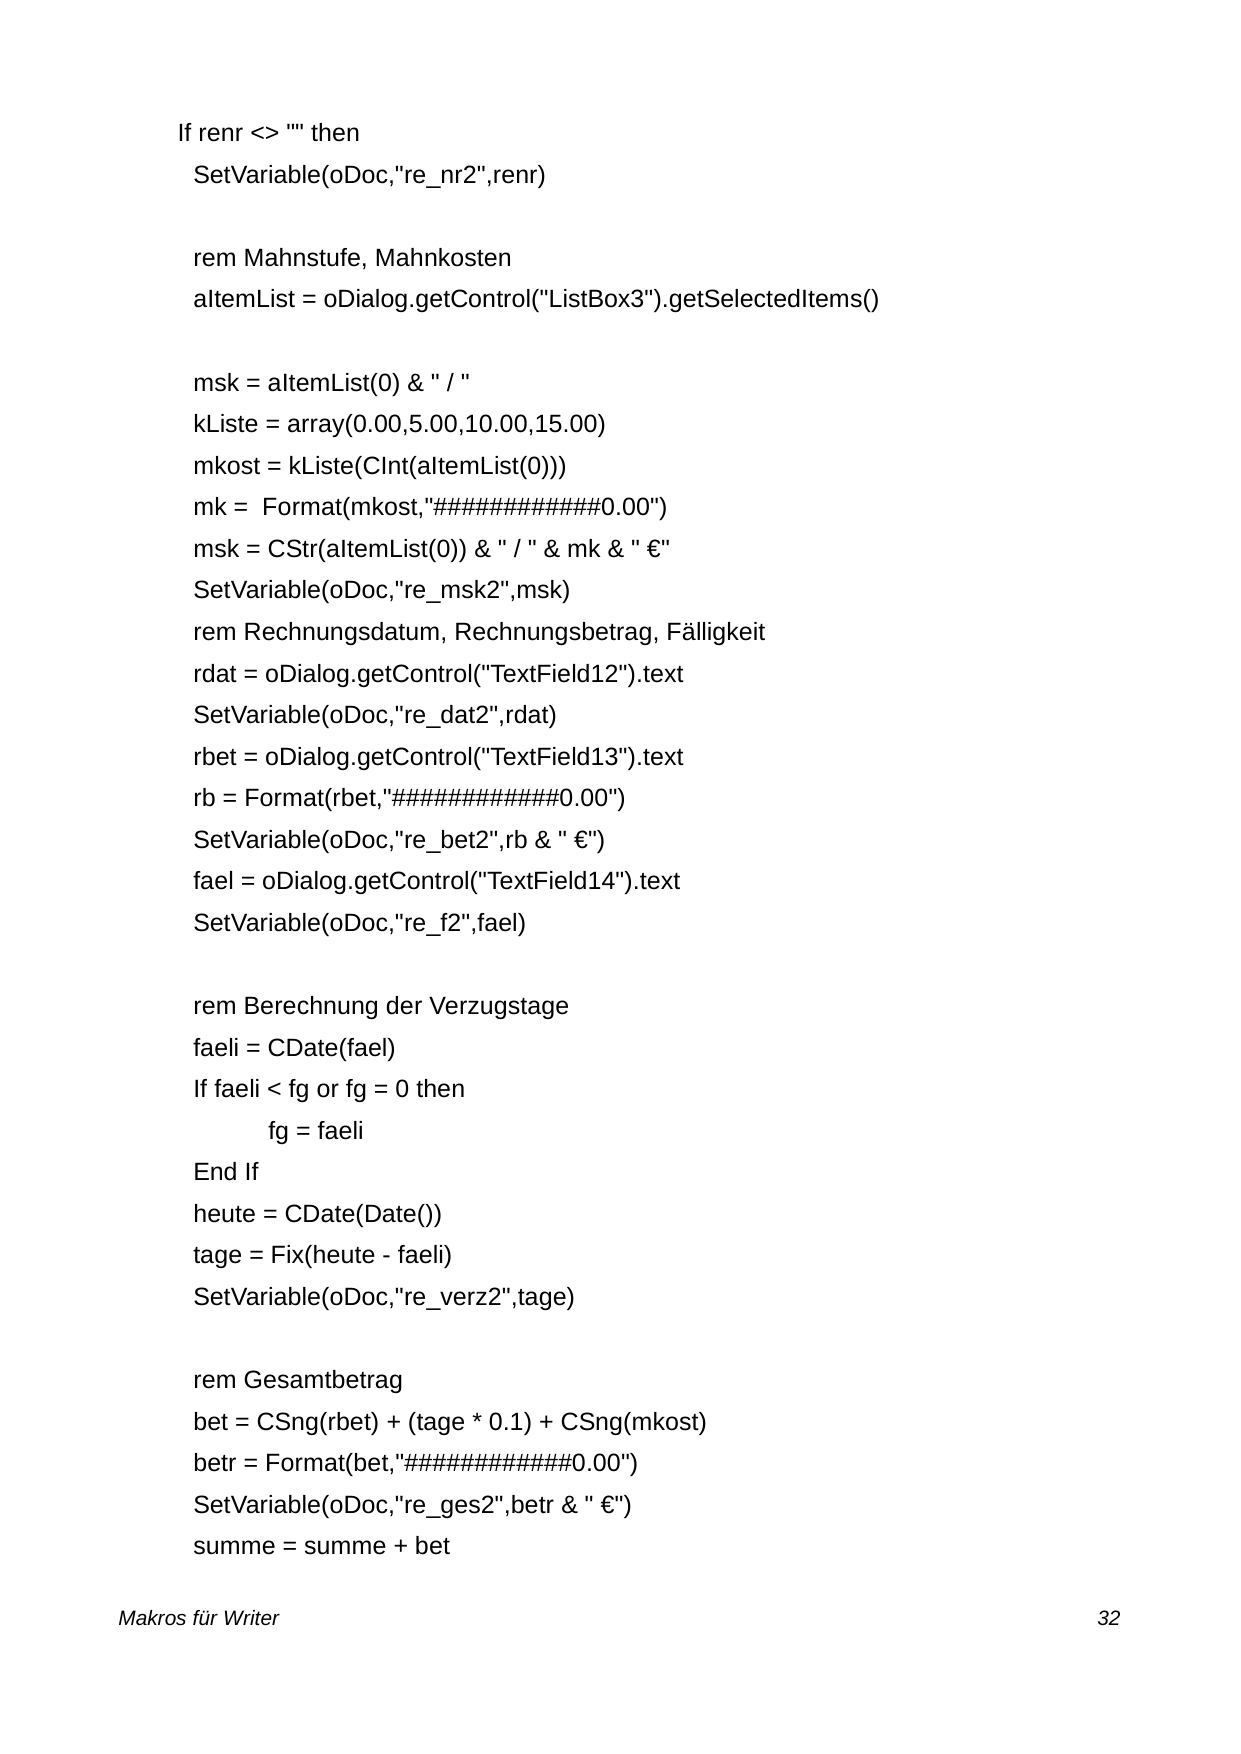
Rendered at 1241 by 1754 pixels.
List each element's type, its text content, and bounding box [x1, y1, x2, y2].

text SetVariable(oDoc,"re_nr2",renr) [148, 160, 1122, 189]
text SetVariable(oDoc,"re_bet2",rb & " €") [148, 825, 1122, 854]
text aItemList = oDialog.getControl("ListBox3").getSelectedItems() [148, 284, 1122, 313]
text msk = aItemList(0) & " / " [148, 367, 1122, 397]
text rem Rechnungsdatum, Rechnungsbetrag, Fälligkeit [148, 617, 1122, 646]
text SetVariable(oDoc,"re_dat2",rdat) [148, 700, 1122, 729]
text If renr <> "" then [148, 118, 1122, 147]
text SetVariable(oDoc,"re_f2",fael) [148, 908, 1122, 937]
text mkost = kListe(CInt(aItemList(0))) [148, 451, 1122, 480]
text heute = CDate(Date()) [148, 1199, 1122, 1228]
text bet = CSng(rbet) + (tage * 0.1) + CSng(mkost) [148, 1407, 1122, 1436]
text SetVariable(oDoc,"re_ges2",betr & " €") [148, 1490, 1122, 1519]
text mk = Format(mkost,"############0.00") [148, 492, 1122, 521]
text rbet = oDialog.getControl("TextField13").text [148, 742, 1122, 771]
text End If [148, 1157, 1122, 1186]
text rem Mahnstufe, Mahnkosten [148, 243, 1122, 272]
text fael = oDialog.getControl("TextField14").text [148, 866, 1122, 895]
text betr = Format(bet,"############0.00") [148, 1448, 1122, 1477]
text msk = CStr(aItemList(0)) & " / " & mk & " €" [148, 534, 1122, 563]
text SetVariable(oDoc,"re_verz2",tage) [148, 1282, 1122, 1311]
text SetVariable(oDoc,"re_msk2",msk) [148, 575, 1122, 604]
text tage = Fix(heute - faeli) [148, 1240, 1122, 1269]
text rb = Format(rbet,"############0.00") [148, 783, 1122, 812]
text rem Berechnung der Verzugstage [148, 991, 1122, 1020]
text summe = summe + bet [148, 1531, 1122, 1560]
text faeli = CDate(fael) [148, 1032, 1122, 1062]
text fg = faeli [148, 1116, 1122, 1145]
text rem Gesamtbetrag [148, 1365, 1122, 1394]
text rdat = oDialog.getControl("TextField12").text [148, 658, 1122, 687]
text If faeli < fg or fg = 0 then [148, 1074, 1122, 1103]
text kListe = array(0.00,5.00,10.00,15.00) [148, 409, 1122, 438]
